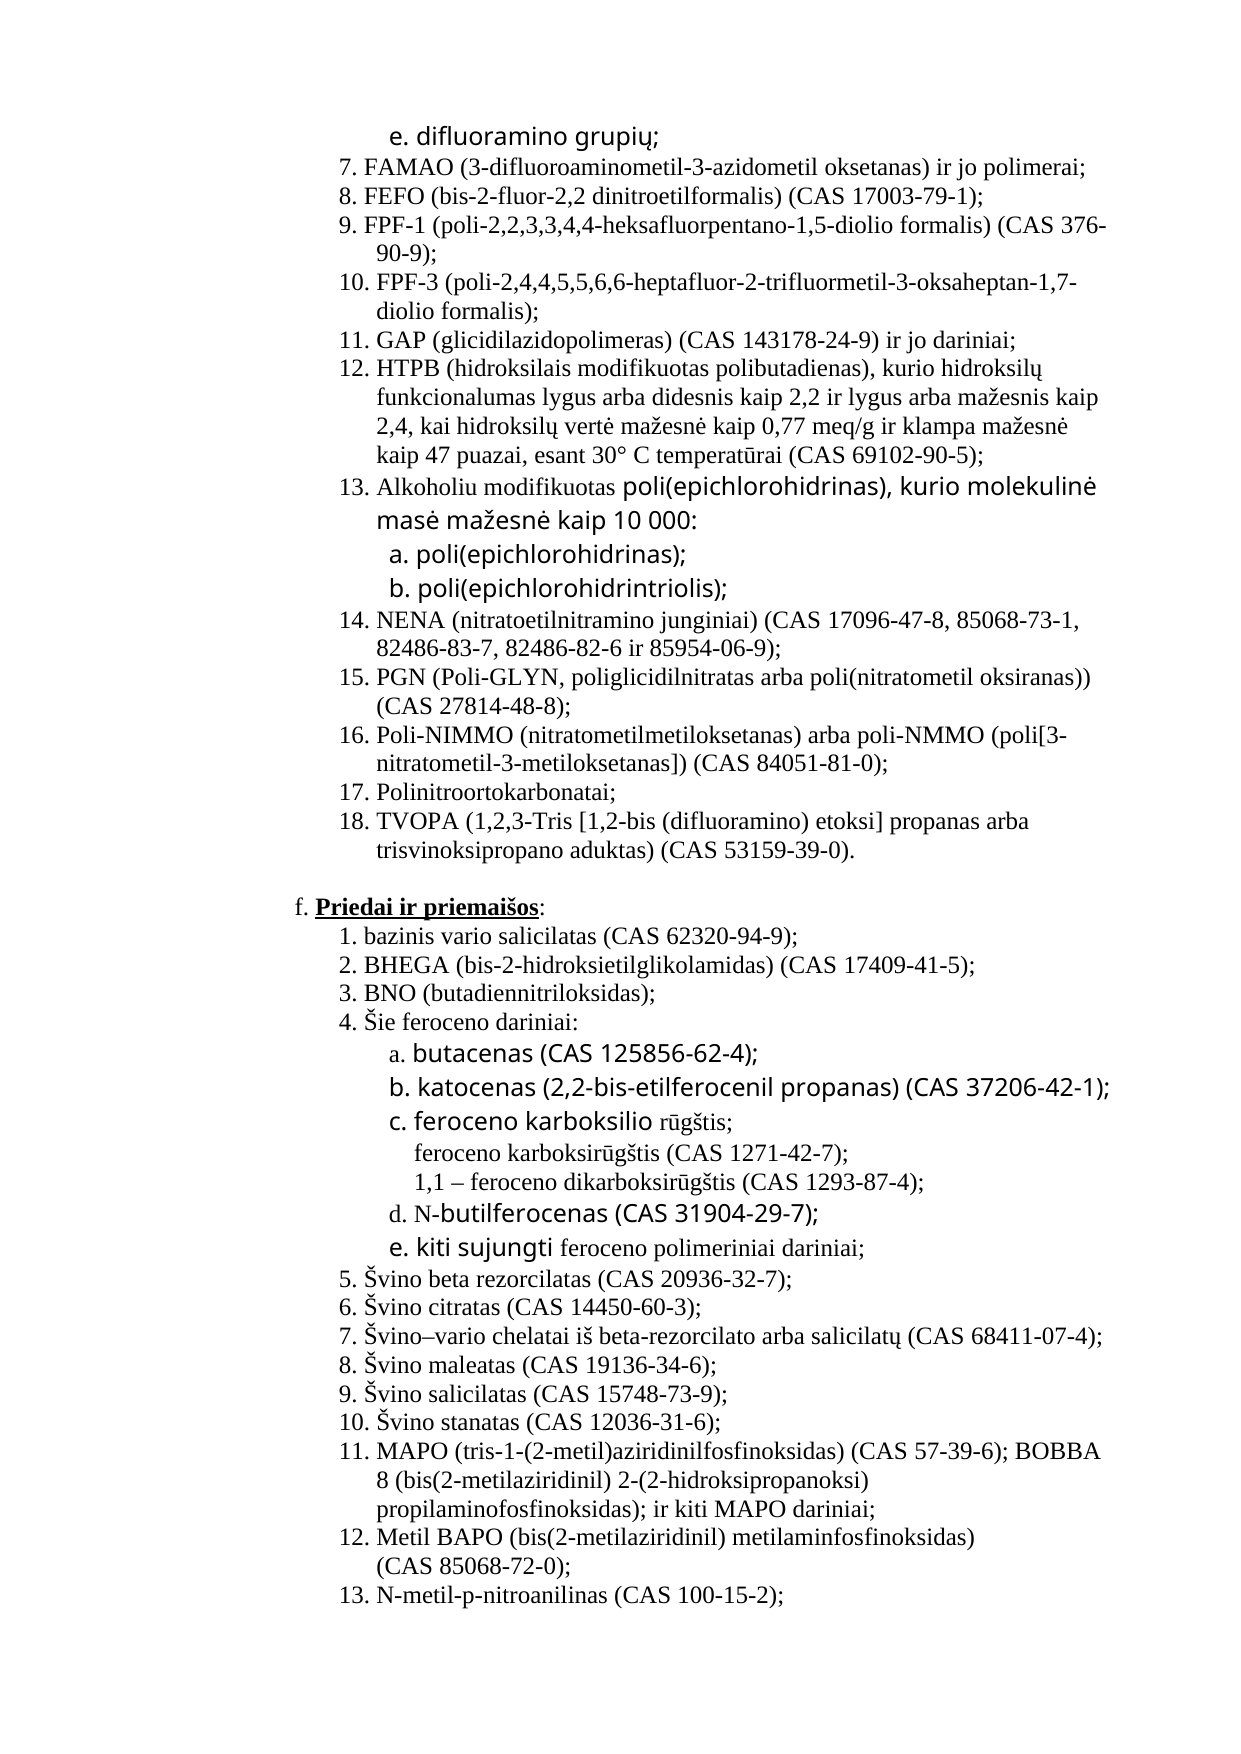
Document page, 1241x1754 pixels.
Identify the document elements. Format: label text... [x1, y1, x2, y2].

table_header [177, 118, 283, 1609]
table_header Energetinės medžiagos ir su jomis susijusios medžiagos: N.B.1. Taip pat žr. ES dvejopo naudojimo objektų sąrašo 1C011 poziciją. N.B.2. Dėl sprogstamųjų užtaisų ir įtaisų žr. ML4 dalį ir ES dvejopo naudojimo objektų sąrašo 1A008 poziciją Techninės pastabos: 1. ML8 dalyje mišinys – tai dviejų ar daugiau medžiagų mišinys, kai bent viena iš jų nurodyta ML8 dalies punktuose. 2. Visoms medžiagoms, išvardytoms ML8 dalies punktuose, taikomas šis sąrašas, net jei jos naudojamos kitam nei nurodytas tikslui (pvz., TAGN daugiausiai naudojama kaip sprogmuo, tačiau gali būti naudojama kaip kuras ar oksidatorius). a. Sprogstamosios medžiagos ir jų mišiniai: 1. ADNBF (aminodinitrobenzofuroksanas arba 7-amino-4,6-dinitrobenzofurazan-1-oksidas) (CAS 97096-78-1); 2. BNCP (cis-bis (5-nitrotetrazolato) tetraamino kobalto (III) perchloratas) (CAS 117412-28-9); 3. CL-14 (diamino dinitrobenzofurozanas arba 5,7-Diamino-4,6-dinitrobenzofurazan-1-oksidas) (CAS 117907-74-1); 4. CL-20 (HNIW arba heksanitroheksaazaizovurcitanas) (CAS 135285-90-4); klatratai iš CL-20 (dėl jo pirmtakų taip pat žr. ML8 dalies g punkto 3 ir 4 papunkčius); 5. CP (2-(5-cianotetrazolato) pentaamino-kobalto (III) perchloratas) (CAS 70247-32-4); 6. DADE (1,1-diamino-2,2-dinitroetilenas arba FOX7) (CAS 145250- 81-3); 7. DATB (diaminotrinitrobenzenas) (CAS 1630-08-6); 8. DDFP (1,4-dinitrodifurazanopiperazinas); 9. DDPO (PZO arba 2,6-diamino-3,5-dinitropirazine-1-oksidas) (CAS 194486-77-6); 10. DIPAM (3,3’-diamino-2,2’,4,4’,6,6’-heksanitrobifenilas arba dipikramidas) (CAS 17215-44-0); 11. DNGU (DINGU arba dinitroglikolurilas) (CAS 55510-04-8); 12. Furazanai: a. DAAOF (diaminoazoksifurazanas); b. DAAZF (diaminoazofurazanas) (CAS 78644-90-3); 13. HMX ir jo dariniai (dėl jo pirmtakų taip pat žr. ML8 dalies g punkto 5 papunktį): a. HMX (oktogenas, ciklotetrametilentetranitraminas arba ohtachydro-1,3,5,7-tetranitro-1,3,5,7-tetrazinas; 1,3,5,7-tetranitro- 1,3,5,7-tetraciklooktanas) (CAS 2691-41-0); b. difluoroaminatedas, analogiškas HMX; c. K-55 (tetranitrosemiglikourilas arba keto-biciklinis HMX, 2,4,6,8-tetranitro-2,4,6,8-tetraazabiciklo [3,3,0] -oktanon-3) (CAS 130256-72-3); 14. HNAD (hexanitroadamantanas) (CAS 143850-71-9); 15. HNS (heksanitrostilbenas) (CAS 20062-22-0); 16. Imidazolai: a. BNNII (Oktahidro-2,5-bis(nitroimino)imidazo (4,5-d)imidazolas); b. DNI (2,4-dinitroimidazolas) (CAS 5213-49-0); c. FDIA (1-fluoro-2,4-dinitroimidazolas); d. NTDNIA (N-(2-nitrotriazolo)-2,4-dinitroimidazolas); e. PTIA (1-pikril-2,4,5-trinitroimidazolas); 17. NTNMH (1-(2-nitrotriazolo)-2-dinitrometileno hidrazinas); 18. NTO (ONTA arba 3-Nitro-1,2,4-triazol-5-onas) (CAS 932-64-9); 19. Polinitrokubanai, turintys daugiau kaip keturias nitrogrupes; 20. PYX (Pikrilaminodinitropiridinas arba 2,6-bis(pikrilamino)-3,5-dinitropiridinas) (CAS 38082-89-2); 21. RDX ir jo dariniai: a. RDX (ciklotrimetilentrinitraminas, ciklonitas, T4, heksahidro-1,3,5-trinitro-1,3,5-triazinas; 1,3,5-trinitro-1,3,5-triaza-cikloheksanas arba heksogenas) (CAS 121-82-4); b. Keto-RDX (K-6 arba 2,4,6-trinitro-2,4,6-triazacikloheksanonas) (CAS 115029-35-1); 22. TAGN (triaminoguanidinnitratas) (CAS 4000-16-2); 23. TATB (triaminotrinitrobenzenas) (CAS 3058-38-6) (dėl jo pirmtakų taip pat žr. ML8 dalies g punkto 7 papunktį); 24. TEDDZ (3,3,7,7-tetrabis(difluoroaminas) oktahydro-1,5-dinitro-1,5-diazocinas); 25. Tetrazolai: a. NTAT (nitrotriazol aminotetrazolas); b. NTNT (1-N-(2-nitrotriazolo)-4-nitrotetrazolas); 26. Tetrilas (trinitrofenilmetilnitraminas) (CAS 479-45-8); 27. TNAD (1,4,5,8-tetranitro-1,4,5,8-tetraazadekalinas) (CAS 135877-16-6) (dėl jo pirmtakų taip pat žr. ML8 dalies g punkto 6 papunktį); 28. TNAZ (1,1,3 -trinitroazetidinas) (CAS 97645-24-4) (dėl jo pirmtakų taip pat žr. ML8 dalies g punkto 2 papunktį); 29. TNGU (SORGUIL arba tetranitroglikolurilas) (CAS 55510-03-7); 30. TNP (1,4,5,8-tetranitro-pyridazino[4,5-d]pyriadazinas) (CAS 229176-04-9); 31. Triazinai: a. DNAM (2-oksi-4,6-dinitroamino-s-triazinas) (CAS 19899-80-0); b. NNHT (2-nitroimino-5-nitro-heksahidro-1,3,5-triazinas) (CAS 130400-13-4); 32. Triazolai: a. 5-azido-2-nitrotriazolas; b. ADHTDN (4-amino-3,5-dihidrazino-1,2,4-triazolo dinitramidas) (CAS 1614-08-0); c. ADNT (1-amino-3,5-dinitro-1,2,4-triazolas); d. BDNTA ([bis-dinitroazolo]aminas); e. DBT (3,3’-dinitro-5,5-bi-1,2,4-triazolas) (CAS 30003-46-4); f. DNBT (dinitrobistriazolas) (CAS 70890-46-9); g. Nuo 2010 m. netaikomas; h. NTDNT (1-N-(2-nitrotriazolo) 3,5-dinitrotriazolas); i. PDNT (1-pikril-3,5-dinitrotriazolas); j. TACOT (tetranitrobenzotriazolbenzotriazolas) (CAS 25243-36-1); 33. Sprogstamosios medžiagos, nenurodytos kitur ML8 dalies a punkte, turinčios bet kurią iš šių charakteristikų: a. detonavimo greitis esant didžiausiam tankiui viršija 8 700 m/s; arba b. detonavimo slėgis viršija 34 GPa (340 kilobarų); 34. Organiniai sprogmenys, nenurodyti kitur ML8 dalies a punkte, turintys visas šias charakteristikas: a. sukeliantys 25 GPa (250 kilobarų) arba didesnį detonavimo slėgį; ir b. lieka nepakitę 5 ar daugiau minučių esant 250 °C (523 K) arba aukštesnei temperatūrai; b. Svaidomosios medžiagos: 1. Jungtinių Tautų (JT) 1.1 klasės kietos svaidomosios medžiagos, turinčios teorišką specifinį impulsą (įprastomis sąlygomis), trunkantį ilgiau negu 250 s nemetalizuotiems arba ilgiau negu 270 s aliuminizuotiems mišiniams; 2. JT 1.3 klasės kietos svaidomosios medžiagos, turinčios teorinį specifinį impulsą (įprastomis sąlygomis), trunkantį ilgiau negu 230 s nehalogenizuotiems, 250 s – nemetalizuotiems ir 266 s – metalizuotiems mišiniams; 3. Svaidomosios medžiagos, kurių jėgos konstanta yra didesnė kaip 1200 kJ/kg; 4. Svaidomosios medžiagos, galinčios palaikyti pastovaus degimo lygį ilgiau kaip 38 mm per sekundę įprastomis sąlygomis, kai yra 68,9 barų (6,89 MPa) slėgis esant 21 °C (294 K) temperatūrai; 5. Elastomeriškai modifikuotos dvigubos varomosios galios svaidomosios medžiagos (EMCDB), kurių įtempis maksimalaus apkrovimo sąlygomis yra didesnis kaip 5 %, esant -40 °C (233 K) temperatūrai; 6. Svaidomosios medžiagos, į kurių sudėtį įeina ML8 dalies a punkte nurodytos medžiagos; 7. Svaidomosios medžiagos, nenurodytos kitur ES bendrajame karinės įrangos sąraše, specialiai sukurtos kariniams tikslams; c. Pirotechnika, kuras ir susijusios medžiagos bei jų mišiniai: 1. Aviaciniai degalai, specialiai paruošti kariniams tikslams; 2. Alanas (aliuminio hidridas) (CAS 7784-21-6); 3. Karboranai; dekarboranas (CAS 17702-41-9); pentaboranas (CAS 19624-22-7 ir 18433-84-6) ir jo dariniai; 4. Hidrazinas ir jo dariniai (dėl hidrazino darinių oksidavimo taip pat žr. ML8 dalies d punkto 8 ir 9 papunkčius): a. hidrazinas (CAS 302-01-2) 70 % ar didesnės koncentracijos; b. monometilhidrazinas (CAS 60-34-4); c. simetrinis dimetilhidrazinas (CAS 540-73-8); d. asimetrinis dimetilhidrazinas (CAS 57-14-7); 5. Sferinių, susmulkintų, sferoidinių, drožlinių ar šlifuotų dalelių metalo kuras, pagamintas iš medžiagos, kurios sudėtyje yra 99 % ar daugiau bet kurios iš šių medžiagų: a. tokių metalų ir jų mišinių: 1. berilio (CAS 7440-41-7), kurio dalelės ne didesnės kaip 60 mium; 2. geležies miltelių (CAS 7439-89-6), kurių dalelių dydis yra 3 mium arba mažesnis, pagamintų jungiant geležies oksidą su vandeniliu; b. mišinių, kurių sudėtyje yra bet kurios iš šių medžiagų: 1. cirkonio (CAS 7440-67-7), magnio (CAS 7439-95-4) ar jų lydinių, kurių dalelės ne didesnės kaip 60 mium; arba 2. 85 % ar grynesnio boro (CAS 7440-42-8) ar boro karbido (CAS 12069-32-8) kuro, kurio dalelės ne didesnės kaip 60 mium; 6. Karinės medžiagos, į kurių sudėtį įeina tirštikliai, naudojami angliavandenilio kurui, specialiai sukurti naudoti liepsnosvai- džiuose, arba padegamoji amunicija, pavyzdžiui, metalo stearatai arba palmatai (pvz., oktolis) (CAS 637-12-7) ir M1, M2, M3 tirštikliai; 7. Perchloratai, chloratai ir chromatai, sumaišyti su metalo milteliais arba kitais daug energijos išskiriančiais kuro komponentais; 8. Sferiniai aliuminio milteliai (CAS 7429-90-5), kurių dalelės ne didesnės kaip 60 mium, pagaminti iš medžiagos, turinčios ne mažiau kaip 99 % aliuminio; 9. Titano subhidridas TiHn, kurio steichiometrija lygi n = 0,65–1,68. 1 pastaba. ML8 dalies c punkto 1 papunktyje nurodyti aviaciniai degalai – galutinis produktas, o ne jo sudedamosios dalys. 2 pastaba. ML8 dalies c punkto 4 papunkčio a punktas netaikomas hidrazino mišiniams, specialiai skirtiems apsaugai nuo korozijos. 3 pastaba. ML8 dalies c punkto 5 papunktis taikomas sprogmenims ir kurui, neatsižvelgiant į tai, ar tie metalai ir lydiniai yra aliuminio, magnio, cirkonio ar berilio kapsulėse. 4 pastaba. ML8 dalies c punkto 5 papunkčio b punkto 2 papunktis netaikomas borui ir boro karbidui, kai jie prisodrinti boro-10 (20 % ar daugiau boro-10). 5 pastaba. ML8 dalies c punkto 5 papunkčio b punktas taikomas tik iš dalelių sudarytam metalo kurui, kai jis sumaišytas su kitomis medžiagomis, kad sudarytų specialiai kariniams tikslams paruoštą mišinį, pavyzdžiui, skystąjį raketinio kuro mišinį, kietus svaidomuosius sprogmenis ar pirotechninius mišinius; d. Oksiduojančiosios medžiagos ir jų mišiniai: 1. ADN (SR 12 ar amonio dinitramidas) (CAS 140456-78-6); 2. AP (amonio perchloratas) (CAS 7790-98-9); 3. Mišiniai iš fluoro ir bet kurio iš šių komponentų: a. kiti halogenai; b. deguonis; arba c. azotas; 1 pastaba. ML8 dalies d punkto 3 papunktis netaikomas chloro trifluoridui (CAS 7790-91-2). 2 pastaba. ML8 dalies d punkto 3 papunktis netaikomas dujinės būsenos azoto trifluoridui (CAS 7783-54-2); 4. DNAD (1,3-dinitro-1,3-diazetidinas) (CAS 78246-06-7); 5. HAN (hidroksilamonio nitratas) (CAS 13465-08-2); 6. HAP (hidroksilamonio perchloratas) (CAS 15588-62-2); 7. HNF (hidrazino nitroformatas) (CAS 20773-28-8); 8. Hidrazino nitratas (CAS 37836-27-4); 9. Hidrazino perchloratas (CAS 27978-54-7); 10. Skystos oksiduojančiosios medžiagos, kurias sudaro arba kurių sudėtyje yra inhibuota raudonoji rūkstančioji azoto rūgštis (IRFNA) (CAS 8007-58-7). Pastaba. ML8 dalies d punkto 10 papunktis netaikomas neinhibuotai rūkstančiajai azoto rūgščiai; e. Rišamosios medžiagos, plastifikatoriai, monomerai ir polimerai: 1. AMMO (azidometilmetilloksietanas ir jo polimerai) (CAS 90683-29-7) (dėl jų pirmtakų taip pat žr. ML8 dalies g punkto 1 papunktį); 2. BAMO (baszidometiloksetanas ir jo polimerai) (CAS 17607-20-4) (dėl jų pirmtakų taip pat žr. ML8 dalies g punkto 1 papunktį); 3. BNDPA (bis (2,2-dinitropropil) acetalis) (CAS 5108-69-0); 4. BNDPF (bis (2,2-dinitropropil) formalis) (CAS 5917-61-3); 5. BTTN (butantrioltrinitratas) (CAS 6659-60-5) (dėl jų pirmtakų taip pat žr. ML8 dalies g punkto 8 papunktį); 6. Energetiniai monomerai, plastikai ir polimerai, specialiai sukurti kariniam naudojimui, kurių sudėtyje yra bet kurios iš šių medžiagų; a. nitro grupių; b. azido grupių; c. nitratų grupių; d. nitrozo grupių; arba e. difluoramino grupių; 7. FAMAO (3-difluoroaminometil-3-azidometil oksetanas) ir jo polimerai; 8. FEFO (bis-2-fluor-2,2 dinitroetilformalis) (CAS 17003-79-1); 9. FPF-1 (poli-2,2,3,3,4,4-heksafluorpentano-1,5-diolio formalis) (CAS 376-90-9); 10. FPF-3 (poli-2,4,4,5,5,6,6-heptafluor-2-trifluormetil-3-oksaheptan-1,7-diolio formalis); 11. GAP (glicidilazidopolimeras) (CAS 143178-24-9) ir jo dariniai; 12. HTPB (hidroksilais modifikuotas polibutadienas), kurio hidroksilų funkcionalumas lygus arba didesnis kaip 2,2 ir lygus arba mažesnis kaip 2,4, kai hidroksilų vertė mažesnė kaip 0,77 meq/g ir klampa mažesnė kaip 47 puazai, esant 30° C temperatūrai (CAS 69102-90-5); 13. Alkoholiu modifikuotas poli(epichlorohidrinas), kurio molekulinė masė mažesnė kaip 10 000: a. poli(epichlorohidrinas); b. poli(epichlorohidrintriolis); 14. NENA (nitratoetilnitramino junginiai) (CAS 17096-47-8, 85068-73-1, 82486-83-7, 82486-82-6 ir 85954-06-9); 15. PGN (Poli-GLYN, poliglicidilnitratas arba poli(nitratometil oksiranas)) (CAS 27814-48-8); 16. Poli-NIMMO (nitratometilmetiloksetanas) arba poli-NMMO (poli[3-nitratometil-3-metiloksetanas]) (CAS 84051-81-0); 17. Polinitroortokarbonatai; 18. TVOPA (1,2,3-Tris [1,2-bis (difluoramino) etoksi] propanas arba trisvinoksipropano aduktas) (CAS 53159-39-0). f. Priedai ir priemaišos: 1. bazinis vario salicilatas (CAS 62320-94-9); 2. BHEGA (bis-2-hidroksietilglikolamidas) (CAS 17409-41-5); 3. BNO (butadiennitriloksidas); 4. Šie feroceno dariniai: a. butacenas (CAS 125856-62-4); b. katocenas (2,2-bis-etilferocenil propanas) (CAS 37206-42-1); c. feroceno karboksilio rūgštis; feroceno karboksirūgštis (CAS 1271-42-7); 1,1 – feroceno dikarboksirūgštis (CAS 1293-87-4); d. N-butilferocenas (CAS 31904-29-7); e. kiti sujungti feroceno polimeriniai dariniai; 5. Švino beta rezorcilatas (CAS 20936-32-7); 6. Švino citratas (CAS 14450-60-3); 7. Švino–vario chelatai iš beta-rezorcilato arba salicilatų (CAS 68411-07-4); 8. Švino maleatas (CAS 19136-34-6); 9. Švino salicilatas (CAS 15748-73-9); 10. Švino stanatas (CAS 12036-31-6); 11. MAPO (tris-1-(2-metil)aziridinilfosfinoksidas) (CAS 57-39-6); BOBBA 8 (bis(2-metilaziridinil) 2-(2-hidroksipropanoksi) propilaminofosfinoksidas); ir kiti MAPO dariniai; 12. Metil BAPO (bis(2-metilaziridinil) metilaminfosfinoksidas) (CAS 85068-72-0); 13. N-metil-p-nitroanilinas (CAS 100-15-2); 14. 3-Nitraza-1,5-pentandiizocianatas (CAS 7406-61-9); 15. Organiniai metalo junginiai: a. neopentil[diali]oksi, tri[dioktil]fosfato-titanatas (CAS 103850-22-2); taip pat vadinamas titanu IV, 2,2[bis 2-propenolato-metil, butanolato, tris (dioktil) fosfato] (CAS 110438-25-0); arba LICA 12 (CAS 103850-22-2); b. titanas IV, [(2-propenolat-1) metil, N-propanolatometil] butanolis-1, tris (dioktil) pirofosfatas arba KR3538; c. titanas IV, [(2-propenolat-1) metil, N-propanolatometilas] butanolis-1, tris (dioktil) fosfatas; 16. Policiandifluoraminoetilenoksidas; 17. Polifunkciniai aziridinamidai su izoftalio, trimezino (butilenimino trimesamido arba BITA), izocianuro arba trimetiladipo pagrindinėmis struktūromis ir 2-metil arba 2-etilgrupėmis, prisijungusiomis prie aziridino žiedo; 18. Propilenimidas (2-metilaziridinas) (CAS 75-55-8); 19. Labai smulkus geležies (Fe2O3) (CAS 1317-60-8) oksidas, turintis tam tikrą paviršiaus plotą, didesnį kaip 250 m2/g, kai vidutinis dalelių dydis lygus 3,0 nm arba mažesnis; 20. TEPAN (tetraetilenpentaminakrilnitrilas) (CAS 68412-45-3); cianetilintas poliaminas ir jo druskos; 21. TEPANOL (tetraetilenpentaminakrilnitrilglicidolis) (CAS 68412-46-4); cianetilintas poliaminas, sujungtas su glicidoliu ir jo druskomis; 22. TPB (trifenilbismutas) (CAS 603-33-8). g. Pirmtakai: N.B. ML8 dalies g punkte nurodytos energetinės medžiagos, pagamintos iš šių medžiagų: 1. BCMO (bischlormetiloksetano) (CAS 142173-26-0) (taip pat žr. ML8 dalies e punkto 1 ir 2 papunkčius); 2. dinitroazetidin-t-butildruskos (CAS 125735-38-8) (taip pat žr. ML8 dalies a punkto 28 papunktį); 3. HBIW (heksabenzilheksaazoizovurcitano) (CAS 124782-15-6) (taip pat žr. ML8 dalies a punkto 4 papunktį); 4. TAIW (tetraacetildibenzilheksaazoizovurcitano) (taip pat žr. ML8 dalies a punkto 4 papunktį); (CAS 182763-60-6); 5. TAT (1,3,5,7-tetraacetil-1,3,5,7-tetraazociklooktano) (CAS 41378–98–7) (taip pat žr. ML8 dalies a punkto 13 papunktį); 6. 1,4,5,8 tetraazadekalino (CAS 5409-42-7) (taip pat žr. ML8 dalies a punkto 27 papunktį); 7. 1,3,5,-trichlorbenzeno (CAS 108-70-3) (taip pat žr. ML8 dalies a punkto 23 papunktį); 8. 1,2,4 trihidroksibutano (1,2,4,-butantriolis) (CAS 3068-00-6) (taip pat žr. ML8 dalies e punkto 5 papunktį). 5 pastaba. Nuo 2009 m. netaikomas. 6 pastaba. ML8 dalis netaikoma toliau nurodytoms medžiagoms, jeigu jų nėra junginiuose arba jos nesumaišytos su energetinėmis medžiagomis, nurodytomis ML8 dalies a punkte, ar metalo milteliais, nurodytais ML8 dalies c punkte: a. amonio pikratas (CAS 131-74-8); b. juodasis parakas; c. heksanitrodifenilaminas (CAS 131-73-7); d. difluoraminas (CAS 10405-27-3); e. nitrokrakmolas (CAS 9056-38-6); f. kalio nitratas (CAS 7757-79-1); g. tetranitronaftalanas; h. trinitroanizasi; i. trinitronaftalenas; j. trinitroksilenas; k. N-pirolidinonas: 1-metil-2-pirolidinonui (CAS 872-50-4); l. dioktilmaleatas (CAS 142-16-5); m. etilheksilakrilatas (CAS 103-11-7); n. trietilaliumininis (TEA) (CAS 97-93-8), trimetilaliuminis (TMA) (CAS 75-24-1) ir kiti piroforiški alkil ir arilmetalai su ličiu, natriu, magniu, cinku ar boru; o. nitroceliuliozė (CAS 9004-70-0); p. nitroglicerinas (arba glicerolio nitratas, trinitratas) (NG)(CAS 55-63-0); q. 2,4,6-trinitrotoluenas (TNT) (CAS 118-96-7); r. etilendiamindinitratas (EDDN) (CAS 20829-66-7); s. pentaeritritoltetranitratas (PETN) (CAS 78-11-5); t. švino azidas (CAS 13424-46-9), normalus (CAS 15245-44-0) ir bazinis (CAS 12403-82-6) švino stifnatas, taip pat pirminiai sprogmenys arba užtaiso sudedamosios dalys, į kurių sudėtį įeina azidai arba azidų kompleksai; u. trietilenglikoldinitratas (TEGDN) (CAS 111-22-8); v. 2,4,6-trinitrorezorcinolas (stifnino rūgščiai) (CAS 82-71-3); w. dietildifenilkarbamidas (CAS 85-98-3); dimetilfenilkarbamidas (CAS 611-92-7); metiletildifenilkarbamidas [centralitai]; x. N, N-difenilkarbamidas (nesimetrins difenilkarbamidas) (CAS 603- 54-3; y. metil -N-, N-difenilkarbamidas (nesimetrinis metil- difenilmetilkarbamidas (CAS 13114-72-2); z. etil-N, N-difenilkarbamidas (nesimetrinis etil- difenilkarbamidas) (CAS 64544-71-4); aa. 2-nitrodifenilaminas (2-NDPA) (CAS 119-75-5); bb. 4-nitrodifenilaminas (4-NDPA) (CAS 836-30-6); cc. 2,2-dinitropropanolis (CAS 918-52-5); dd. Nitroguanidinas (CAS 556-88-7) (žr. ES dvejopo naudojimo objektų sąrašo 1C011 pozicijos d punktą). 7 pastaba. ML8 dalis netaikoma amonio perchloratui (ML8 dalies d punkto 2 papunktis) ir NTO (ML8 dalies a punkto 18 papunktis), kurie yra specialiai skirti ir sukurti civiliniam naudojimui skirtiems dujų gamybos įtaisams ir atitinka visus šiuos reikalavimus: a. junginiuose arba sumaišyti su neaktyviosiomis termoreaktyviomis rišamosiomis medžiagomis arba plastifikatoriais; b. amonio perchloratas (ML8 dalies d punkto 2 papunktis) sudaro daugiausia 80 % aktyviosios medžiagos masės; c. sudėtyje yra 4 g arba mažiau NTO (ML8 dalies a punkto 18 papunktis); ir d. individuali masė mažesnė kaip 250 g. [283, 118, 1122, 1609]
